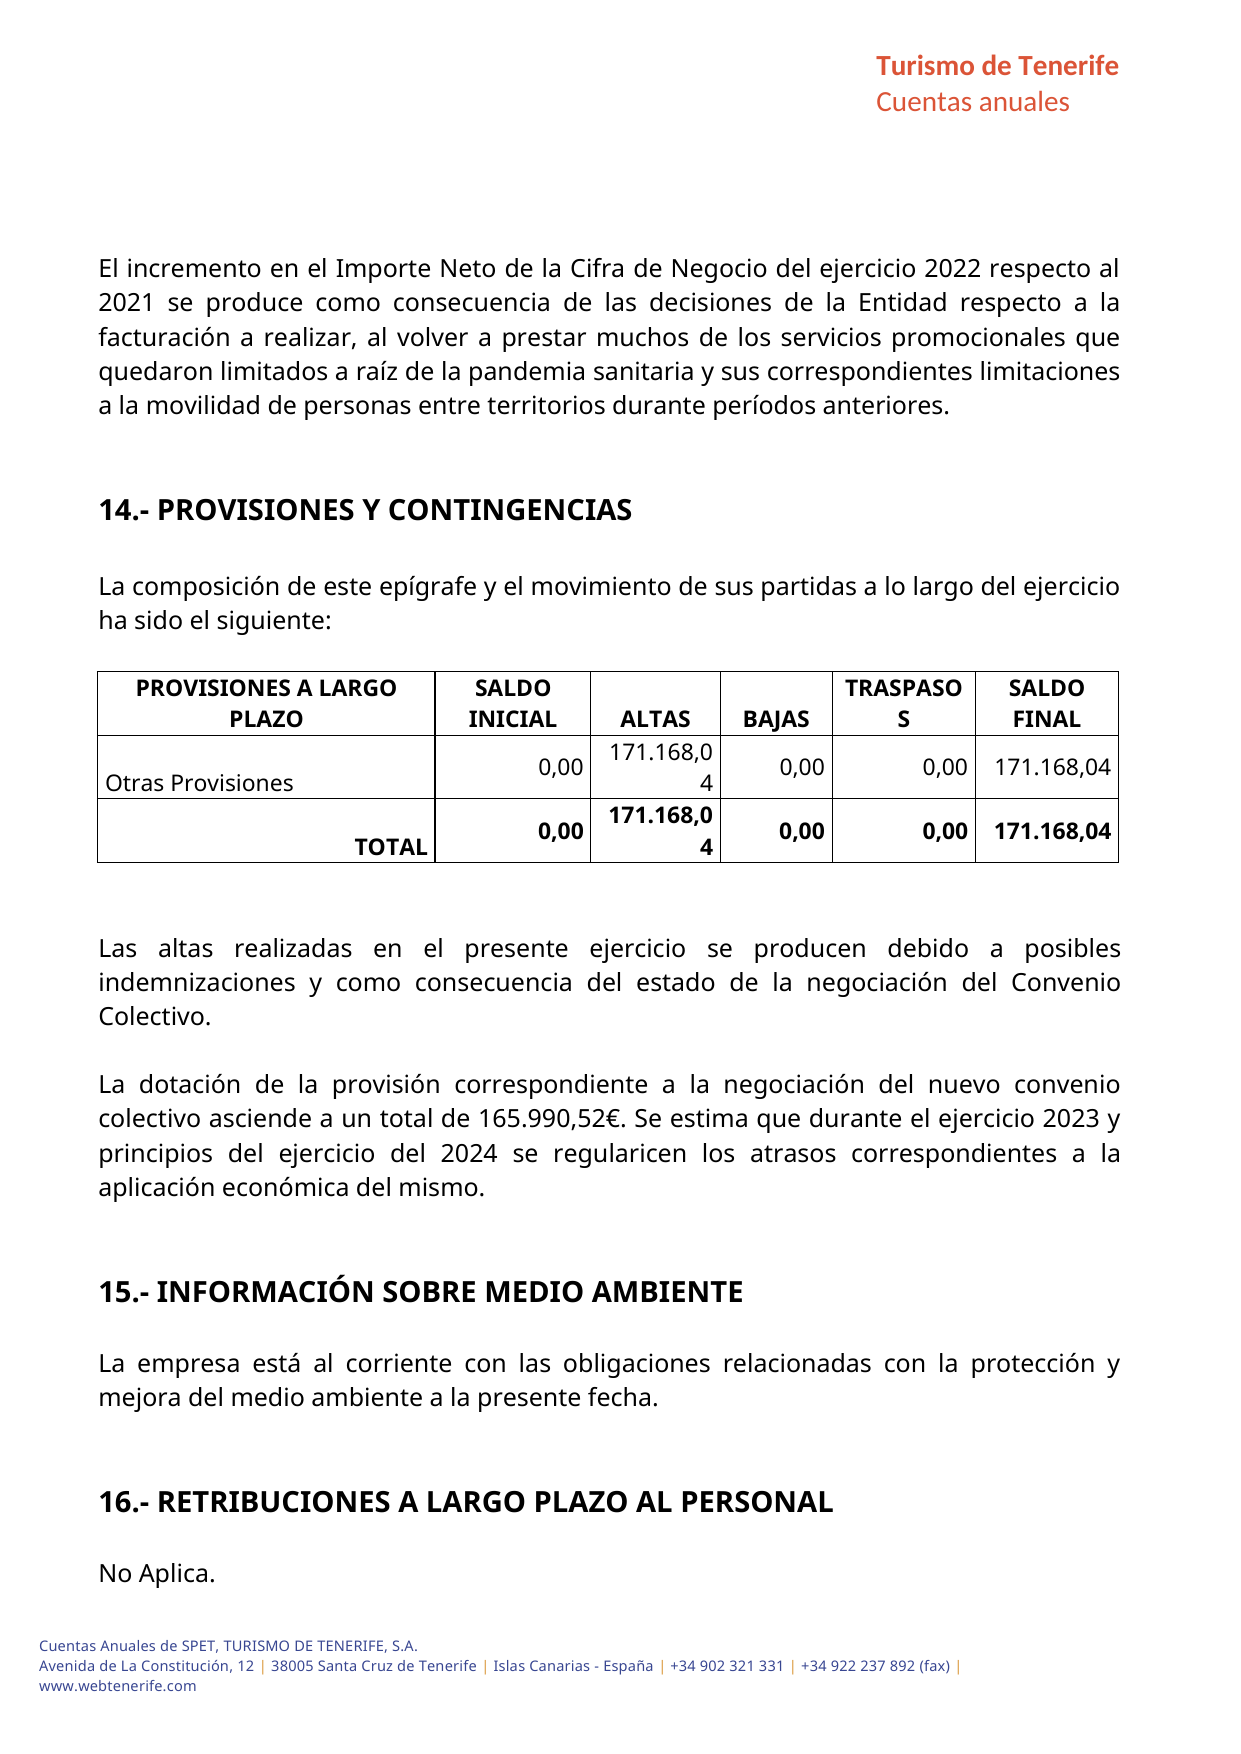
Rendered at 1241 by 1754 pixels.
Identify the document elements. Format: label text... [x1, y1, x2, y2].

table_cell TOTAL [98, 799, 434, 862]
table_header TRASPASOS [833, 672, 975, 734]
table_header PROVISIONES A LARGO PLAZO [98, 672, 434, 734]
table_header ALTAS [591, 672, 720, 734]
table_cell 0,00 [721, 736, 832, 798]
text 16.- RETRIBUCIONES A LARGO PLAZO AL PERSONAL [98, 1481, 1122, 1521]
table_cell 0,00 [721, 799, 832, 862]
table_cell 171.168,04 [591, 799, 720, 862]
table_cell 171.168,04 [976, 799, 1118, 862]
table_cell 171.168,04 [976, 736, 1118, 798]
table_cell 0,00 [436, 736, 590, 798]
table_header BAJAS [721, 672, 832, 734]
text Las altas realizadas en el presente ejercicio se producen debido a posibles indemnizaciones y como consecuencia del estado de la negociación del Convenio Colectivo. [98, 931, 1122, 1033]
text No Aplica. [98, 1555, 1122, 1589]
table_cell Otras Provisiones [98, 736, 434, 798]
table_cell 0,00 [833, 736, 975, 798]
table_header SALDO FINAL [976, 672, 1118, 734]
text La composición de este epígrafe y el movimiento de sus partidas a lo largo del ejercicio ha sido el siguiente: [98, 569, 1122, 637]
text El incremento en el Importe Neto de la Cifra de Negocio del ejercicio 2022 respecto al 2021 se produce como consecuencia de las decisiones de la Entidad respecto a la facturación a realizar, al volver a prestar muchos de los servicios promocionales que quedaron limitados a raíz de la pandemia sanitaria y sus correspondientes limitaciones a la movilidad de personas entre territorios durante períodos anteriores. [98, 251, 1122, 421]
table_cell 171.168,04 [591, 736, 720, 798]
table_header SALDO INICIAL [436, 672, 590, 734]
text 15.- INFORMACIÓN SOBRE MEDIO AMBIENTE [98, 1271, 1122, 1311]
text 14.- PROVISIONES Y CONTINGENCIAS [98, 489, 1122, 529]
text La dotación de la provisión correspondiente a la negociación del nuevo convenio colectivo asciende a un total de 165.990,52€. Se estima que durante el ejercicio 2023 y principios del ejercicio del 2024 se regularicen los atrasos correspondientes a la aplicación económica del mismo. [98, 1067, 1122, 1203]
table_cell 0,00 [833, 799, 975, 862]
table_cell 0,00 [436, 799, 590, 862]
text La empresa está al corriente con las obligaciones relacionadas con la protección y mejora del medio ambiente a la presente fecha. [98, 1345, 1122, 1413]
